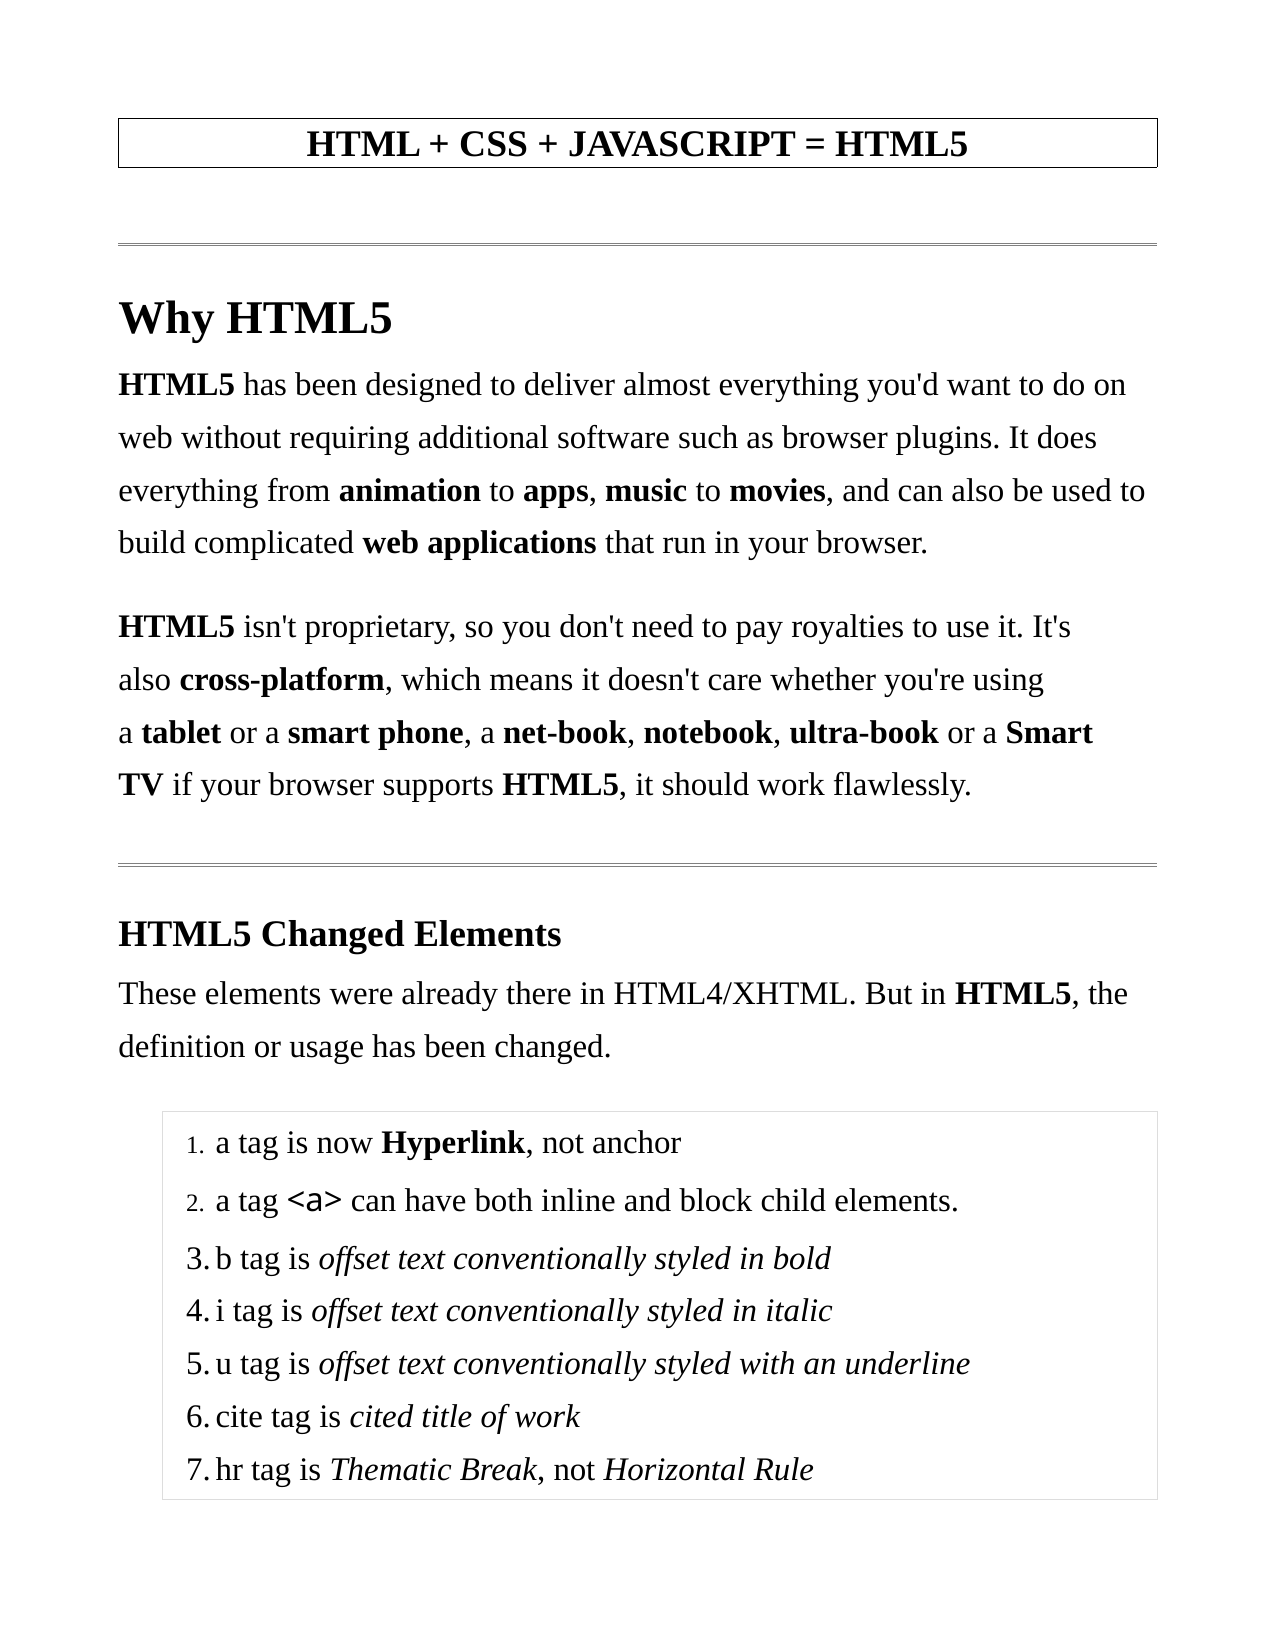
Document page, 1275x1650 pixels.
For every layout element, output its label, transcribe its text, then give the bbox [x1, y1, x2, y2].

list a tag is now Hyperlink, not anchor [163, 1112, 1157, 1161]
list a tag <a> can have both inline and block child elements. [163, 1163, 1157, 1221]
subtitle HTML5 Changed Elements [118, 911, 1157, 954]
subtitle Why HTML5 [118, 290, 1157, 344]
list hr tag is Thematic Break, not Horizontal Rule [163, 1437, 1157, 1499]
text HTML5 has been designed to deliver almost everything you'd want to do on web without requiring additional software such as browser plugins. It does everything from animation to apps, music to movies, and can also be used to build complicated web applications that run in your browser. [118, 365, 1157, 561]
list cite tag is cited title of work [163, 1384, 1157, 1434]
text HTML5 isn't proprietary, so you don't need to pay royalties to use it. It's also cross-platform, which means it doesn't care whether you're using a tablet or a smart phone, a net-book, notebook, ultra-book or a Smart TV if your browser supports HTML5, it should work flawlessly. [118, 607, 1157, 803]
list u tag is offset text conventionally styled with an underline [163, 1331, 1157, 1382]
list b tag is offset text conventionally styled in bold [163, 1226, 1157, 1276]
list i tag is offset text conventionally styled in italic [163, 1278, 1157, 1329]
text These elements were already there in HTML4/XHTML. But in HTML5, the definition or usage has been changed. [118, 974, 1157, 1064]
text HTML + CSS + JAVASCRIPT = HTML5 [119, 119, 1157, 167]
